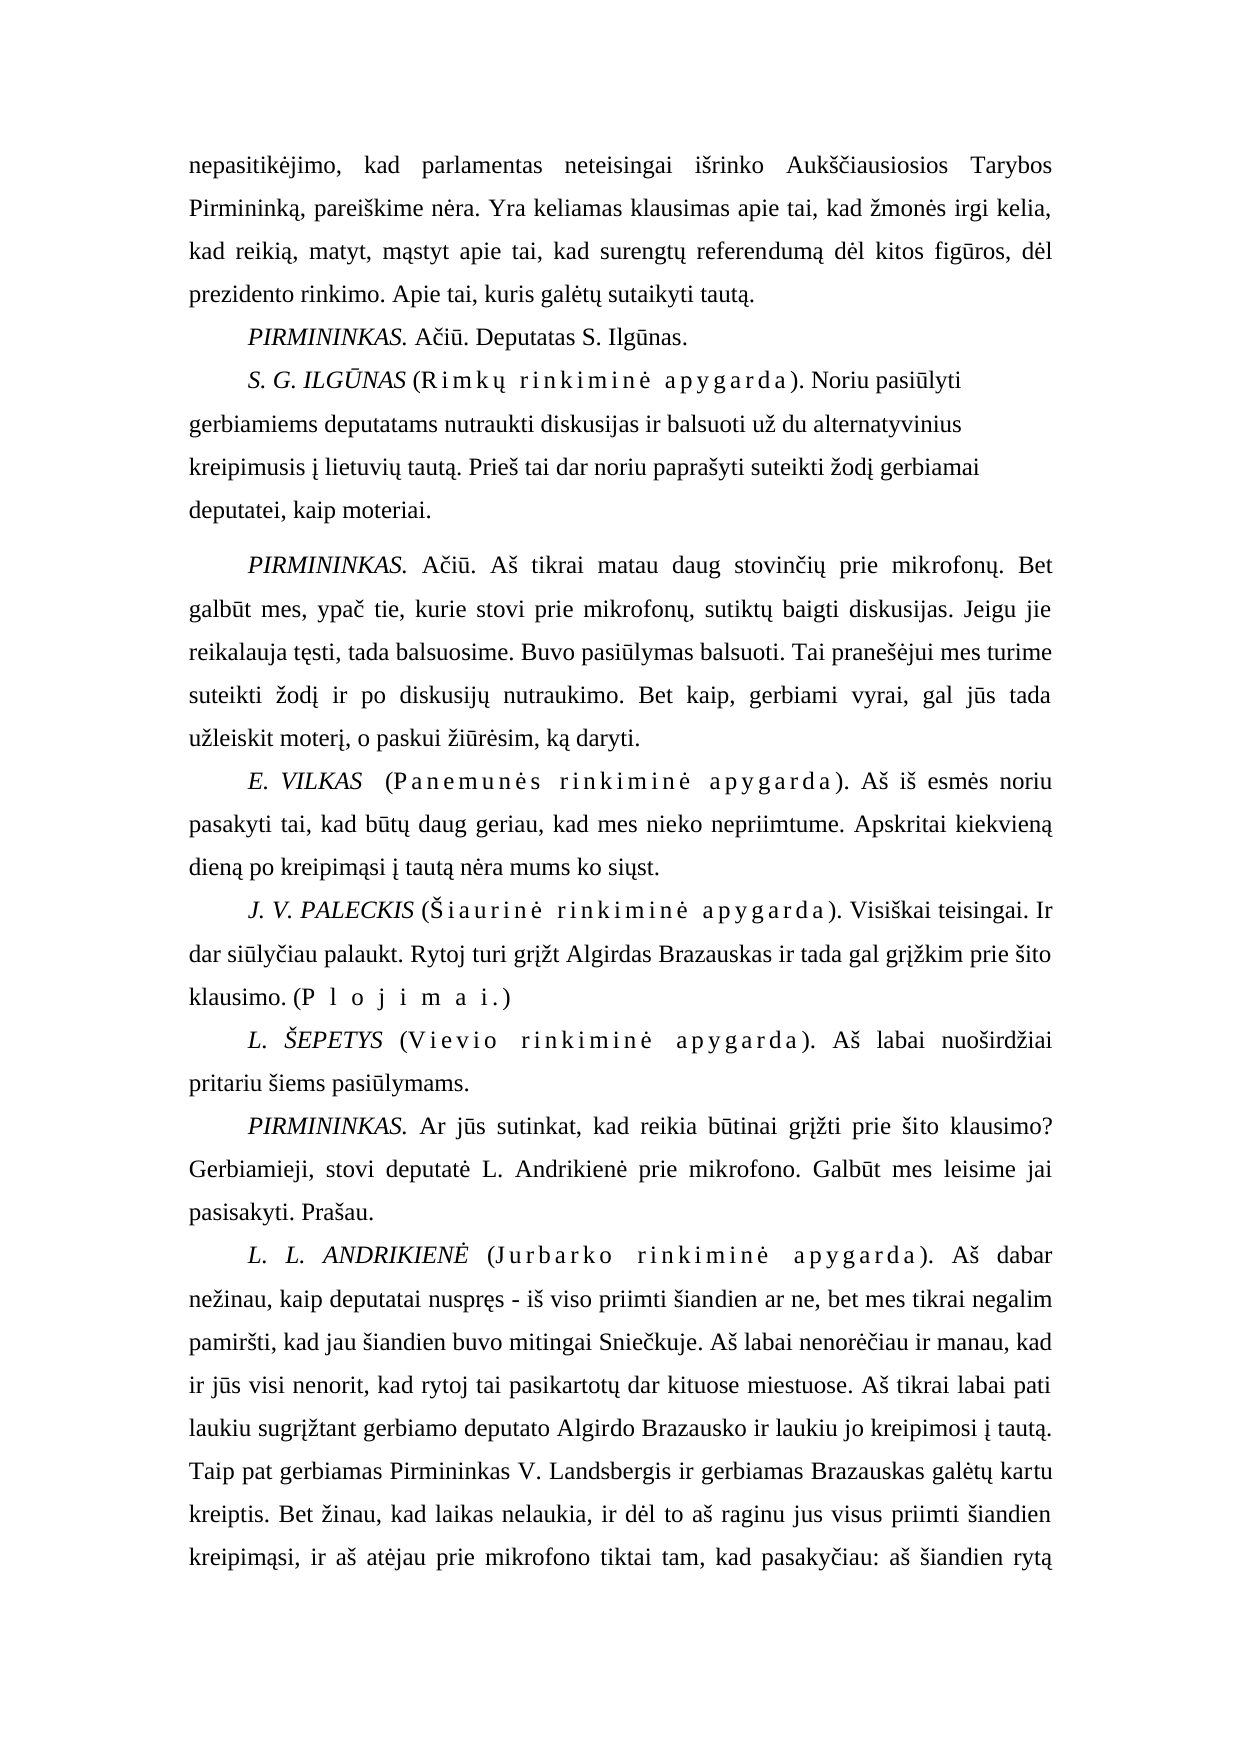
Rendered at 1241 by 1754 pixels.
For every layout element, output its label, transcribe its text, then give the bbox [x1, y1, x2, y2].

text Pirmininkas. Ačiū. Deputatas S. Ilgūnas. [189, 322, 1053, 351]
text L. L. Andrikienė (Jurbarko rinkiminė apygarda). Aš dabar nežinau, kaip deputatai nuspręs - iš viso priimti šian­dien ar ne, bet mes tikrai negalim pamiršti, kad jau šiandien buvo mitingai Sniečkuje. Aš labai nenorėčiau ir manau, kad ir jūs visi nenorit, kad rytoj tai pasikartotų dar kituose miestuose. Aš tikrai labai pati laukiu sugrįžtant gerbiamo deputato Algir­do Brazausko ir laukiu jo kreipimosi į tautą. Taip pat gerbiamas Pirmininkas V. Landsbergis ir gerbiamas Brazauskas galėtų kar­tu kreiptis. Bet žinau, kad laikas nelaukia, ir dėl to aš raginu jus visus priimti šiandien kreipimąsi, ir aš atėjau prie mikrofono tiktai tam, kad pasakyčiau: aš šiandien rytą [189, 1241, 1053, 1571]
text E. Vilkas (Panemunės rinkiminė apygarda). Aš iš esmės noriu pasakyti tai, kad būtų daug geriau, kad mes nie­ko nepriimtume. Apskritai kiekvieną dieną po kreipimąsi į tau­tą nėra mums ko siųst. [189, 766, 1053, 881]
text J. V. Paleckis (Šiaurinė rinkiminė apygarda). Visiškai teisingai. Ir dar siūlyčiau palaukt. Rytoj turi grįžt Algirdas Brazauskas ir tada gal grįžkim prie šito klausimo. (P l o j i m a i.) [189, 896, 1053, 1011]
text S. G. Ilgūnas (Rimkų rinkiminė apygarda). Noriu pasiūlyti gerbiamiems deputatams nutraukti diskusijas ir balsuoti už du alternatyvinius kreipimusis į lietuvių tautą. Prieš tai dar noriu paprašyti suteikti žodį gerbiamai deputatei, kaip moteriai. [189, 366, 1053, 524]
text L. Šepetys (Vievio rinkiminė apygarda). Aš la­bai nuoširdžiai pritariu šiems pasiūlymams. [189, 1025, 1053, 1097]
text Pirmininkas. Ačiū. Aš tikrai matau daug stovinčių prie mik­rofonų. Bet galbūt mes, ypač tie, kurie stovi prie mikrofonų, sutiktų baigti diskusijas. Jeigu jie reikalauja tęsti, tada balsuo­sime. Buvo pasiūlymas balsuoti. Tai pranešėjui mes turime su­teikti žodį ir po diskusijų nutraukimo. Bet kaip, gerbiami vyrai, gal jūs tada užleiskit moterį, o paskui žiūrėsim, ką daryti. [189, 551, 1053, 752]
text Pirmininkas. Ar jūs sutinkat, kad reikia būtinai grįžti prie ši­to klausimo? Gerbiamieji, stovi deputatė L. Andrikienė prie mik­rofono. Galbūt mes leisime jai pasisakyti. Prašau. [189, 1111, 1053, 1226]
text nepasitikėjimo, kad parlamen­tas neteisingai išrinko Aukščiausiosios Tarybos Pirmininką, pa­reiškime nėra. Yra keliamas klausimas apie tai, kad žmonės irgi kelia, kad reikią, matyt, mąstyt apie tai, kad surengtų referen­dumą dėl kitos figūros, dėl prezidento rinkimo. Apie tai, kuris galėtų sutaikyti tautą. [189, 150, 1053, 308]
